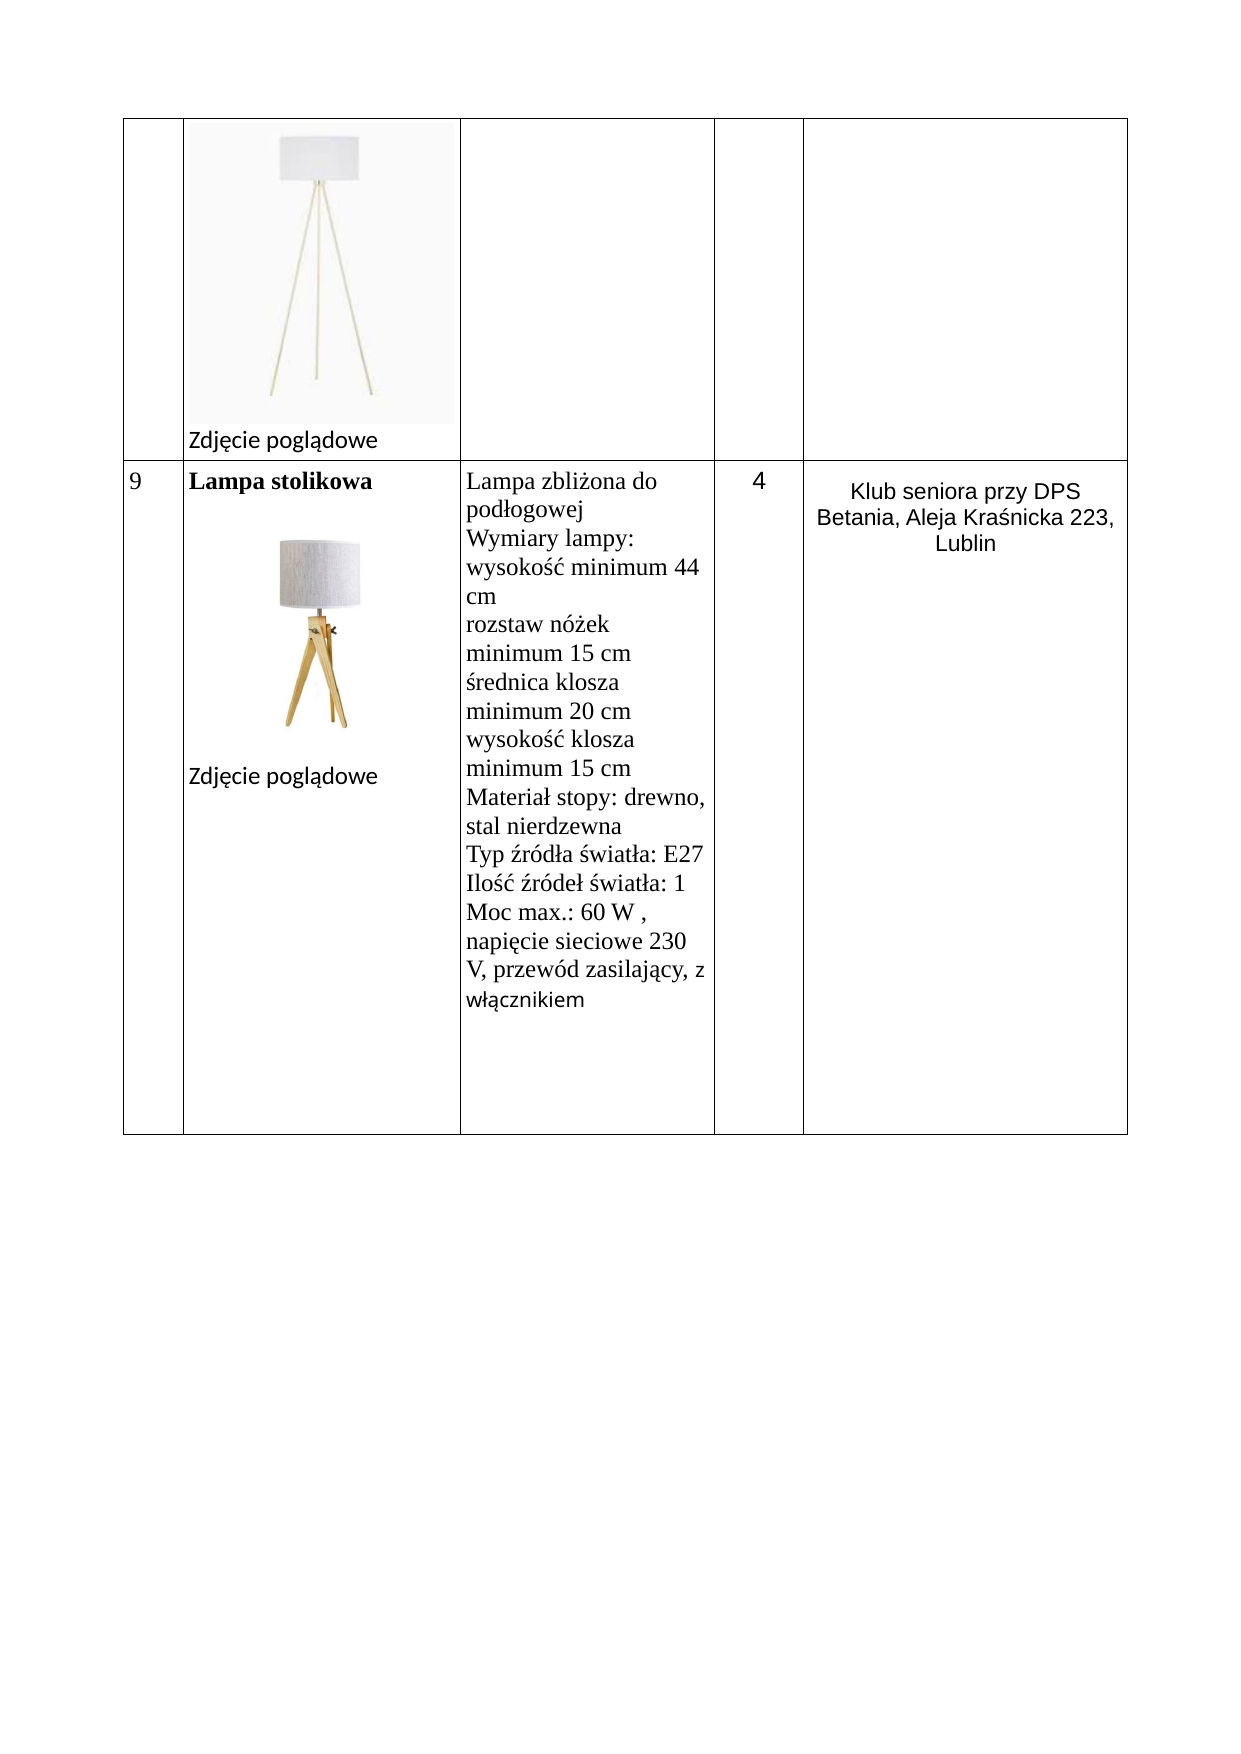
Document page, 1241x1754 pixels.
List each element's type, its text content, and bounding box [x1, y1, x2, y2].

table_cell Klub seniora przy DPS Betania, Aleja Kraśnicka 223, Lublin [804, 461, 1127, 1134]
picture [188, 123, 455, 424]
table_cell Lampa stolikowa Zdjęcie poglądowe [184, 461, 460, 1134]
table_cell [124, 119, 183, 460]
table_cell [715, 119, 803, 460]
table_cell [461, 119, 714, 460]
table_cell 4 [715, 461, 803, 1134]
table_cell [804, 119, 1127, 460]
table_cell 9 [124, 461, 183, 1134]
picture [188, 494, 455, 761]
table_cell Lampa zbliżona do podłogowej Wymiary lampy: wysokość minimum 44 cm rozstaw nóżek minimum 15 cm średnica klosza minimum 20 cm wysokość klosza minimum 15 cm Materiał stopy: drewno, stal nierdzewna Typ źródła światła: E27 Ilość źródeł światła: 1 Moc max.: 60 W , napięcie sieciowe 230 V, przewód zasilający, z włącznikiem [461, 461, 714, 1134]
table_cell Zdjęcie poglądowe [184, 119, 460, 460]
